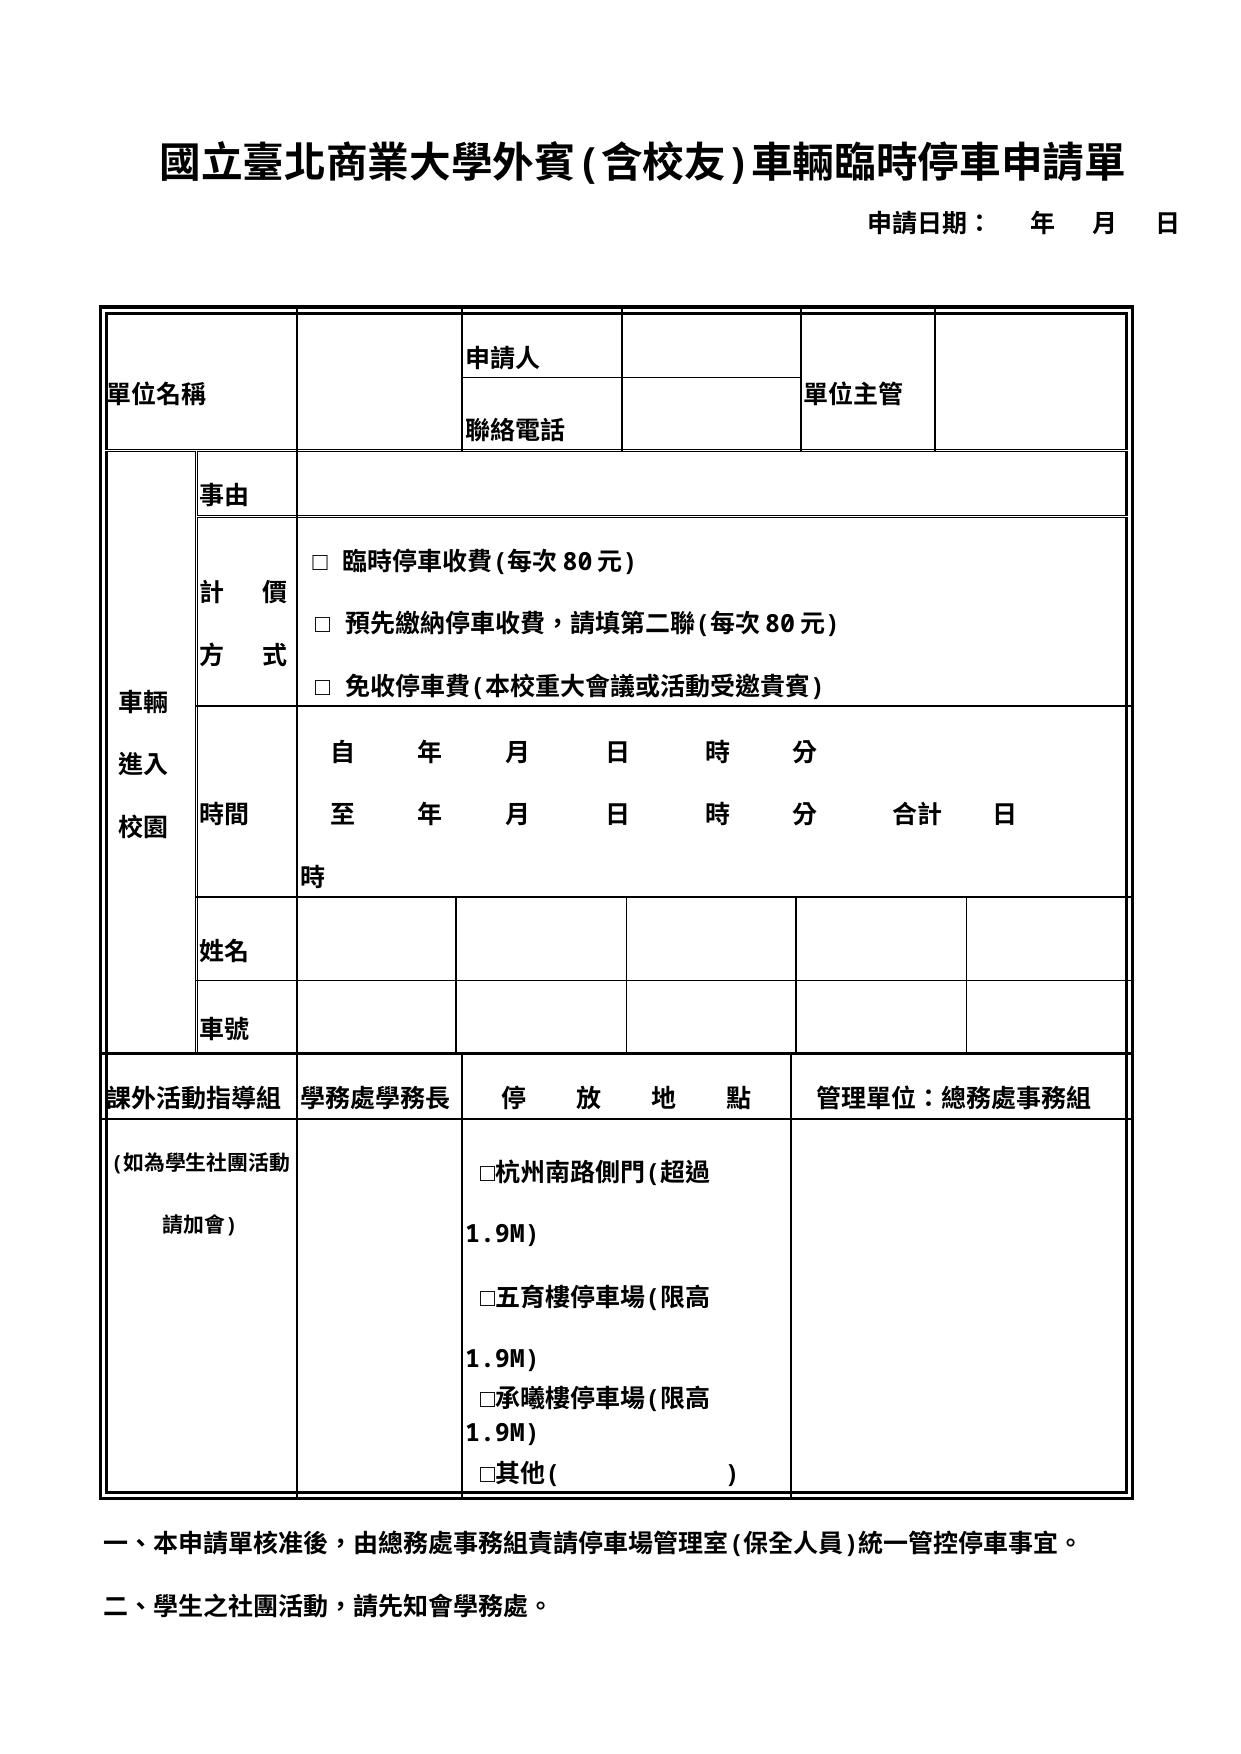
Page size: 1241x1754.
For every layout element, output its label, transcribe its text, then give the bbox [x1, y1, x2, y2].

table_header [936, 315, 1125, 449]
table_header [298, 315, 461, 449]
table_cell [457, 898, 626, 980]
table_cell [797, 981, 966, 1052]
table_cell [1134, 980, 1141, 1052]
table_cell [627, 981, 795, 1052]
table_cell [797, 898, 966, 980]
table_cell 學務處學務長 [298, 1055, 461, 1118]
table_cell 時間 [198, 707, 296, 896]
table_cell □ 臨時停車收費(每次80元) □ 預先繳納停車收費，請填第二聯(每次80元) □ 免收停車費(本校重大會議或活動受邀貴賓) [298, 518, 1125, 705]
table_cell [1134, 377, 1141, 449]
table_cell 聯絡電話 [463, 378, 621, 449]
table_cell 自 年 月 日 時 分 至 年 月 日 時 分 合計 日 時 [298, 707, 1125, 896]
table_cell [457, 981, 626, 1052]
table_cell □杭州南路側門(超過1.9M) □五育樓停車場(限高1.9M) □承曦樓停車場(限高1.9M) □其他( ) [463, 1120, 790, 1491]
table_header [623, 315, 800, 377]
table_cell [967, 981, 1125, 1052]
table_cell [627, 898, 795, 980]
table_cell 姓名 [198, 898, 296, 980]
table_cell [1134, 705, 1141, 896]
table_cell [792, 1120, 1125, 1491]
table_header 單位主管 [802, 315, 934, 449]
table_header [936, 309, 1130, 449]
table_cell [298, 1120, 461, 1491]
text 一、本申請單核准後，由總務處事務組責請停車場管理室(保全人員)統一管控停車事宜。 [103, 1500, 1181, 1563]
table_cell [1134, 1118, 1141, 1491]
table_cell [967, 898, 1125, 980]
table_cell (如為學生社團活動請加會) [108, 1120, 296, 1491]
table_header [1134, 305, 1141, 377]
table_cell [298, 898, 455, 980]
table_cell 事由 [198, 452, 296, 515]
table_cell [298, 981, 455, 1052]
table_cell 車輛進入校園 [108, 452, 195, 1052]
table_cell [298, 452, 1125, 515]
table_header 單位名稱 [104, 309, 296, 449]
table_cell [1134, 515, 1141, 705]
table_cell [1134, 896, 1141, 980]
table_cell [1134, 1052, 1141, 1118]
table_cell 停 放 地 點 [463, 1055, 790, 1118]
table_cell [623, 378, 800, 449]
table_cell 車號 [198, 981, 296, 1052]
text 國立臺北商業大學外賓(含校友)車輛臨時停車申請單 [103, 118, 1181, 180]
table_header 申請人 [463, 315, 621, 377]
text 申請日期： 年 月 日 [103, 180, 1180, 243]
table_cell [1134, 449, 1141, 515]
text 二、學生之社團活動，請先知會學務處。 [103, 1563, 1181, 1625]
table_cell 課外活動指導組 [108, 1055, 296, 1118]
table_cell 管理單位：總務處事務組 [792, 1055, 1125, 1118]
table_cell 計 價 方 式 [198, 518, 296, 705]
